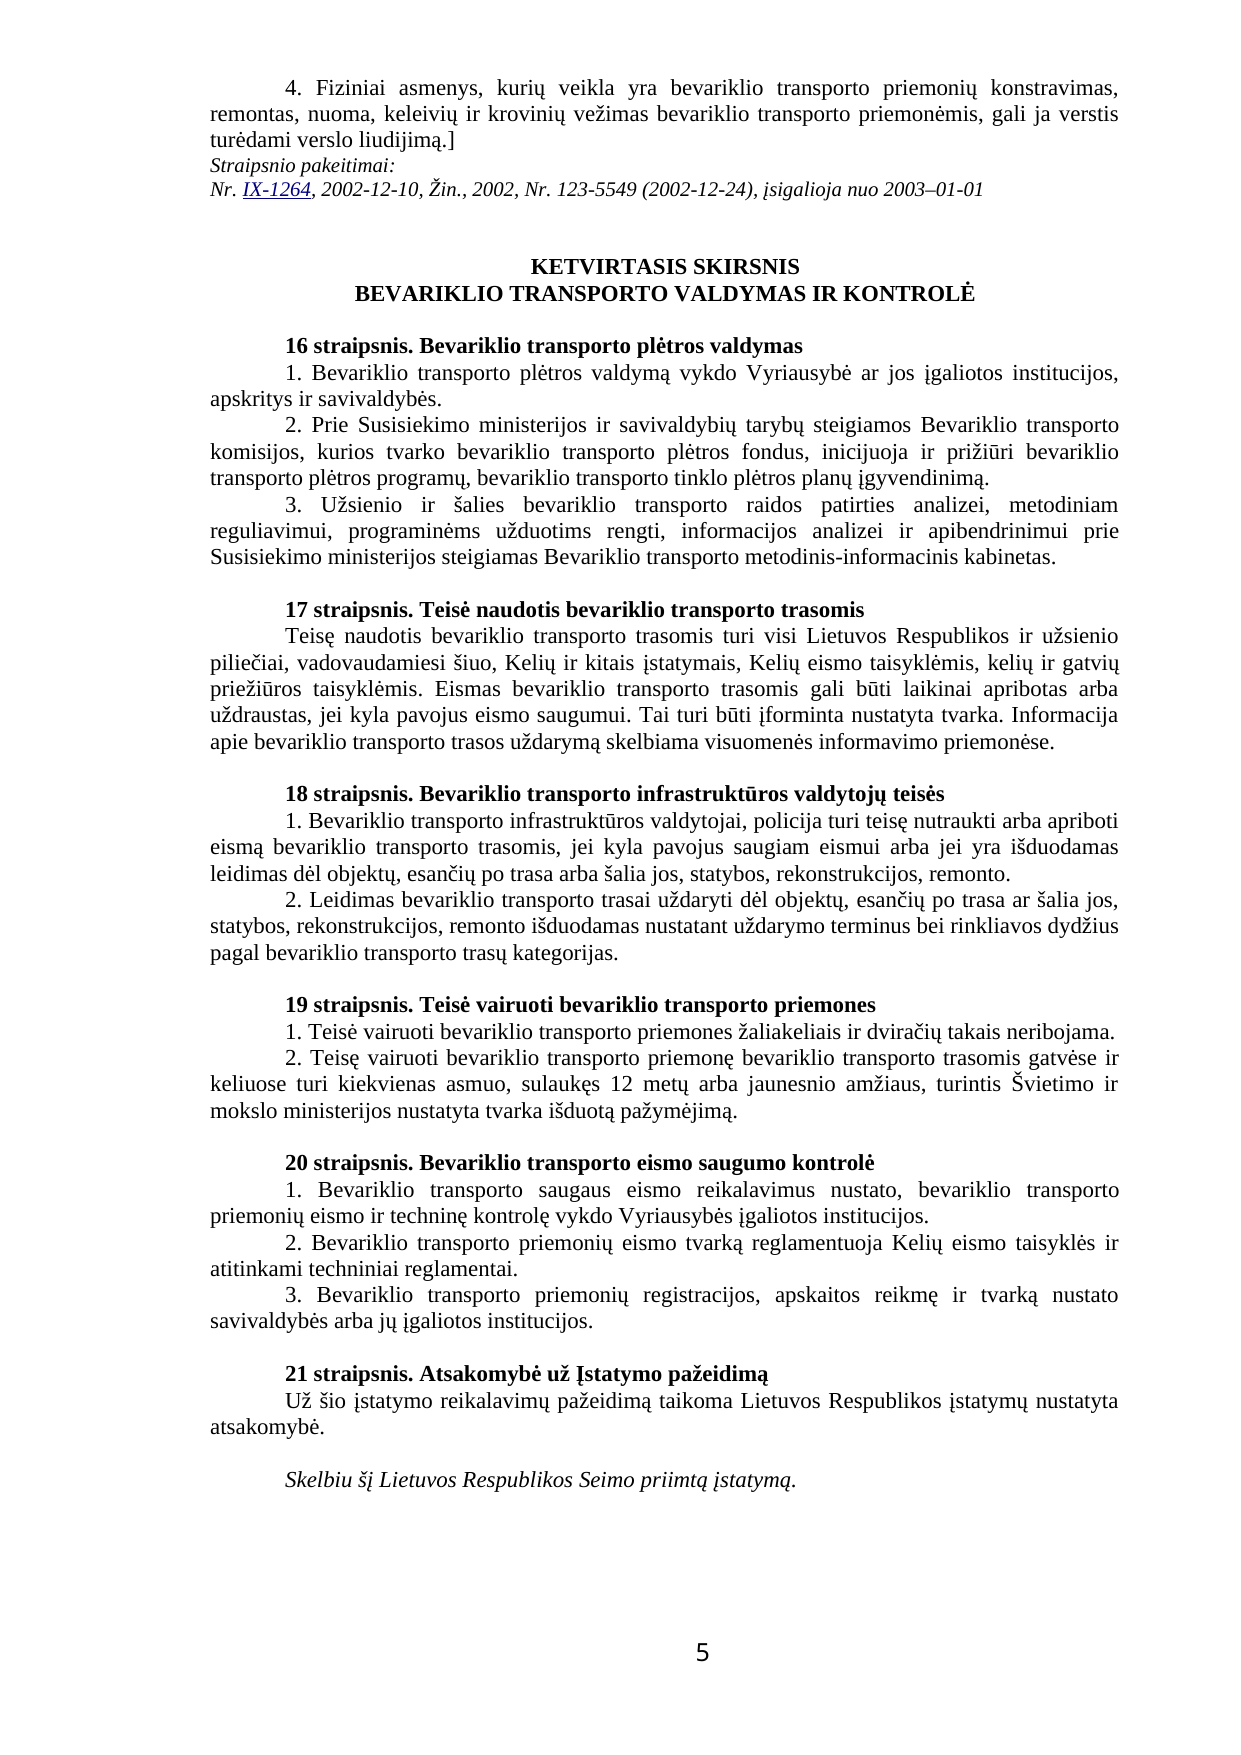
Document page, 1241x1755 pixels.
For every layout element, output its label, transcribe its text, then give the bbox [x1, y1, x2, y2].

text 17 straipsnis. Teisė naudotis bevariklio transporto trasomis [210, 596, 1120, 622]
text 3. Bevariklio transporto priemonių registracijos, apskaitos reikmę ir tvarką nustato savivaldybės arba jų įgaliotos institucijos. [210, 1281, 1120, 1334]
text 2. Prie Susisiekimo ministerijos ir savivaldybių tarybų steigiamos Bevariklio transporto komisijos, kurios tvarko bevariklio transporto plėtros fondus, inicijuoja ir prižiūri bevariklio transporto plėtros programų, bevariklio transporto tinklo plėtros planų įgyvendinimą. [210, 412, 1120, 491]
text 21 straipsnis. Atsakomybė už Įstatymo pažeidimą [210, 1360, 1120, 1387]
text Už šio įstatymo reikalavimų pažeidimą taikoma Lietuvos Respublikos įstatymų nustatyta atsakomybė. [210, 1387, 1120, 1439]
text 19 straipsnis. Teisė vairuoti bevariklio transporto priemones [210, 991, 1120, 1018]
text 1. Bevariklio transporto saugaus eismo reikalavimus nustato, bevariklio transporto priemonių eismo ir techninę kontrolę vykdo Vyriausybės įgaliotos institucijos. [210, 1176, 1120, 1228]
text 18 straipsnis. Bevariklio transporto infrastruktūros valdytojų teisės [210, 781, 1120, 807]
text Straipsnio pakeitimai: [210, 153, 1120, 177]
text 16 straipsnis. Bevariklio transporto plėtros valdymas [210, 332, 1120, 359]
text 3. Užsienio ir šalies bevariklio transporto raidos patirties analizei, metodiniam reguliavimui, programinėms užduotims rengti, informacijos analizei ir apibendrinimui prie Susisiekimo ministerijos steigiamas Bevariklio transporto metodinis-informacinis kabinetas. [210, 491, 1120, 570]
text Skelbiu šį Lietuvos Respublikos Seimo priimtą įstatymą. [210, 1466, 1120, 1492]
text 4. Fiziniai asmenys, kurių veikla yra bevariklio transporto priemonių konstravimas, remontas, nuoma, keleivių ir krovinių vežimas bevariklio transporto priemonėmis, gali ja verstis turėdami verslo liudijimą.] [210, 73, 1120, 153]
text 2. Teisę vairuoti bevariklio transporto priemonę bevariklio transporto trasomis gatvėse ir keliuose turi kiekvienas asmuo, sulaukęs 12 metų arba jaunesnio amžiaus, turintis Švietimo ir mokslo ministerijos nustatyta tvarka išduotą pažymėjimą. [210, 1044, 1120, 1123]
text BEVARIKLIO TRANSPORTO VALDYMAS IR KONTROLĖ [210, 280, 1120, 306]
text 2. Bevariklio transporto priemonių eismo tvarką reglamentuoja Kelių eismo taisyklės ir atitinkami techniniai reglamentai. [210, 1228, 1120, 1281]
text 1. Bevariklio transporto infrastruktūros valdytojai, policija turi teisę nutraukti arba apriboti eismą bevariklio transporto trasomis, jei kyla pavojus saugiam eismui arba jei yra išduodamas leidimas dėl objektų, esančių po trasa arba šalia jos, statybos, rekonstrukcijos, remonto. [210, 807, 1120, 886]
text 2. Leidimas bevariklio transporto trasai uždaryti dėl objektų, esančių po trasa ar šalia jos, statybos, rekonstrukcijos, remonto išduodamas nustatant uždarymo terminus bei rinkliavos dydžius pagal bevariklio transporto trasų kategorijas. [210, 886, 1120, 965]
subtitle KETVIRTASIS SKIRSNIS [210, 253, 1120, 280]
text 20 straipsnis. Bevariklio transporto eismo saugumo kontrolė [210, 1149, 1120, 1176]
text 1. Teisė vairuoti bevariklio transporto priemones žaliakeliais ir dviračių takais neribojama. [210, 1018, 1120, 1044]
text Nr. IX-1264, 2002-12-10, Žin., 2002, Nr. 123-5549 (2002-12-24), įsigalioja nuo 2003–01-01 [210, 177, 1120, 201]
text Teisę naudotis bevariklio transporto trasomis turi visi Lietuvos Respublikos ir užsienio piliečiai, vadovaudamiesi šiuo, Kelių ir kitais įstatymais, Kelių eismo taisyklėmis, kelių ir gatvių priežiūros taisyklėmis. Eismas bevariklio transporto trasomis gali būti laikinai apribotas arba uždraustas, jei kyla pavojus eismo saugumui. Tai turi būti įforminta nustatyta tvarka. Informacija apie bevariklio transporto trasos uždarymą skelbiama visuomenės informavimo priemonėse. [210, 622, 1120, 754]
text 1. Bevariklio transporto plėtros valdymą vykdo Vyriausybė ar jos įgaliotos institucijos, apskritys ir savivaldybės. [210, 359, 1120, 412]
